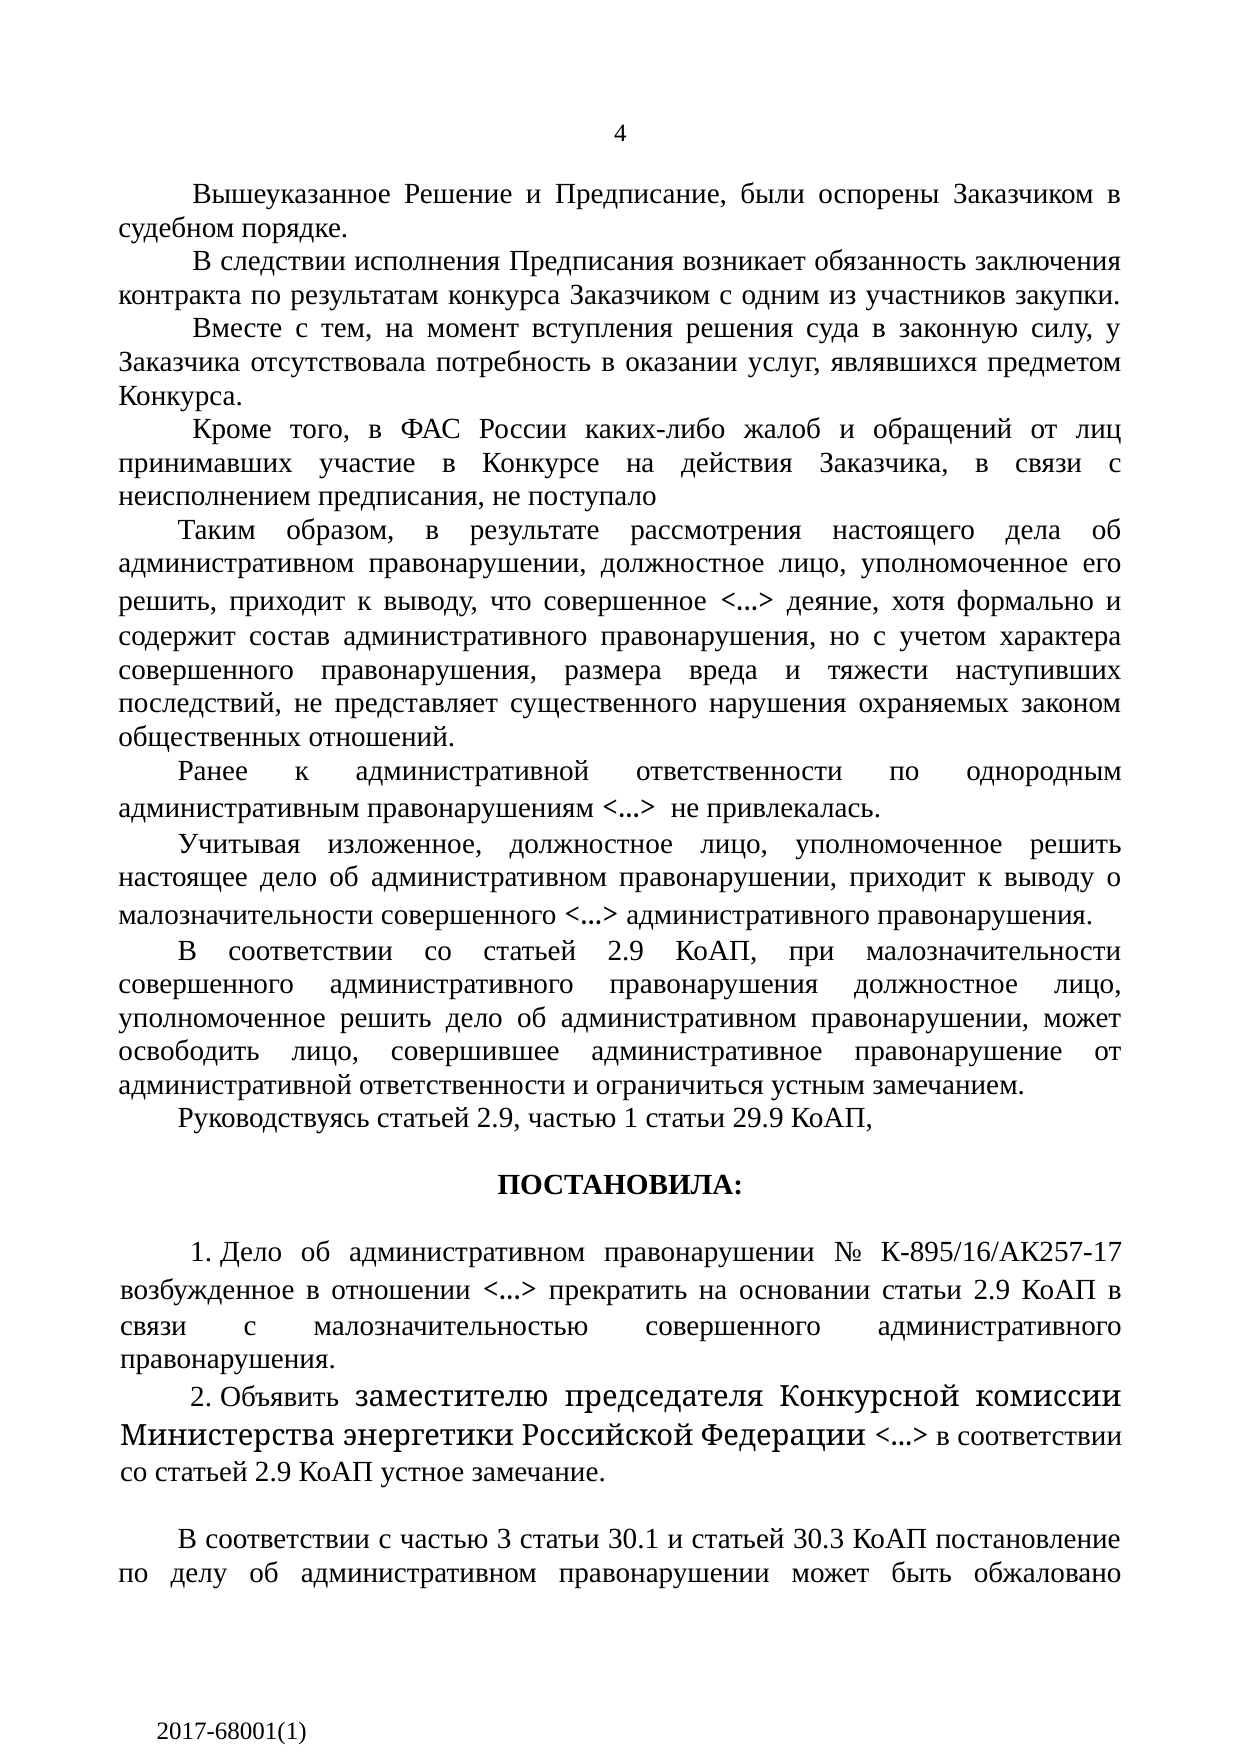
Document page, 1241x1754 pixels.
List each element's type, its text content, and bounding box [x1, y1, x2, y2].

text Руководствуясь статьей 2.9, частью 1 статьи 29.9 КоАП, [118, 1100, 1122, 1134]
text Ранее к административной ответственности по однородным административным правонарушениям <...> не привлекалась. [118, 753, 1122, 826]
text Вышеуказанное Решение и Предписание, были оспорены Заказчиком в судебном порядке. [118, 176, 1122, 243]
text В соответствии со статьей 2.9 КоАП, при малозначительности совершенного административного правонарушения должностное лицо, уполномоченное решить дело об административном правонарушении, может освободить лицо, совершившее административное правонарушение от административной ответственности и ограничиться устным замечанием. [118, 933, 1122, 1100]
list Объявить заместителю председателя Конкурсной комиссии Министерства энергетики Российской Федерации <...> в соответствии со статьей 2.9 КоАП устное замечание. [120, 1375, 1122, 1488]
text ПОСТАНОВИЛА: [118, 1167, 1122, 1201]
text Кроме того, в ФАС России каких-либо жалоб и обращений от лиц принимавших участие в Конкурсе на действия Заказчика, в связи с неисполнением предписания, не поступало [118, 411, 1122, 512]
text В следствии исполнения Предписания возникает обязанность заключения контракта по результатам конкурса Заказчиком с одним из участников закупки. Вместе с тем, на момент вступления решения суда в законную силу, у Заказчика отсутствовала потребность в оказании услуг, являвшихся предметом Конкурса. [118, 243, 1122, 411]
text В соответствии с частью 3 статьи 30.1 и статьей 30.3 КоАП постановление по делу об административном правонарушении может быть обжаловано [118, 1521, 1122, 1588]
text Таким образом, в результате рассмотрения настоящего дела об административном правонарушении, должностное лицо, уполномоченное его решить, приходит к выводу, что совершенное <...> деяние, хотя формально и содержит состав административного правонарушения, но с учетом характера совершенного правонарушения, размера вреда и тяжести наступивших последствий, не представляет существенного нарушения охраняемых законом общественных отношений. [118, 512, 1122, 753]
list Дело об административном правонарушении № К-895/16/АК257-17 возбужденное в отношении <...> прекратить на основании статьи 2.9 КоАП в связи с малозначительностью совершенного административного правонарушения. [120, 1234, 1122, 1375]
text Учитывая изложенное, должностное лицо, уполномоченное решить настоящее дело об административном правонарушении, приходит к выводу о малозначительности совершенного <...> административного правонарушения. [118, 826, 1122, 933]
